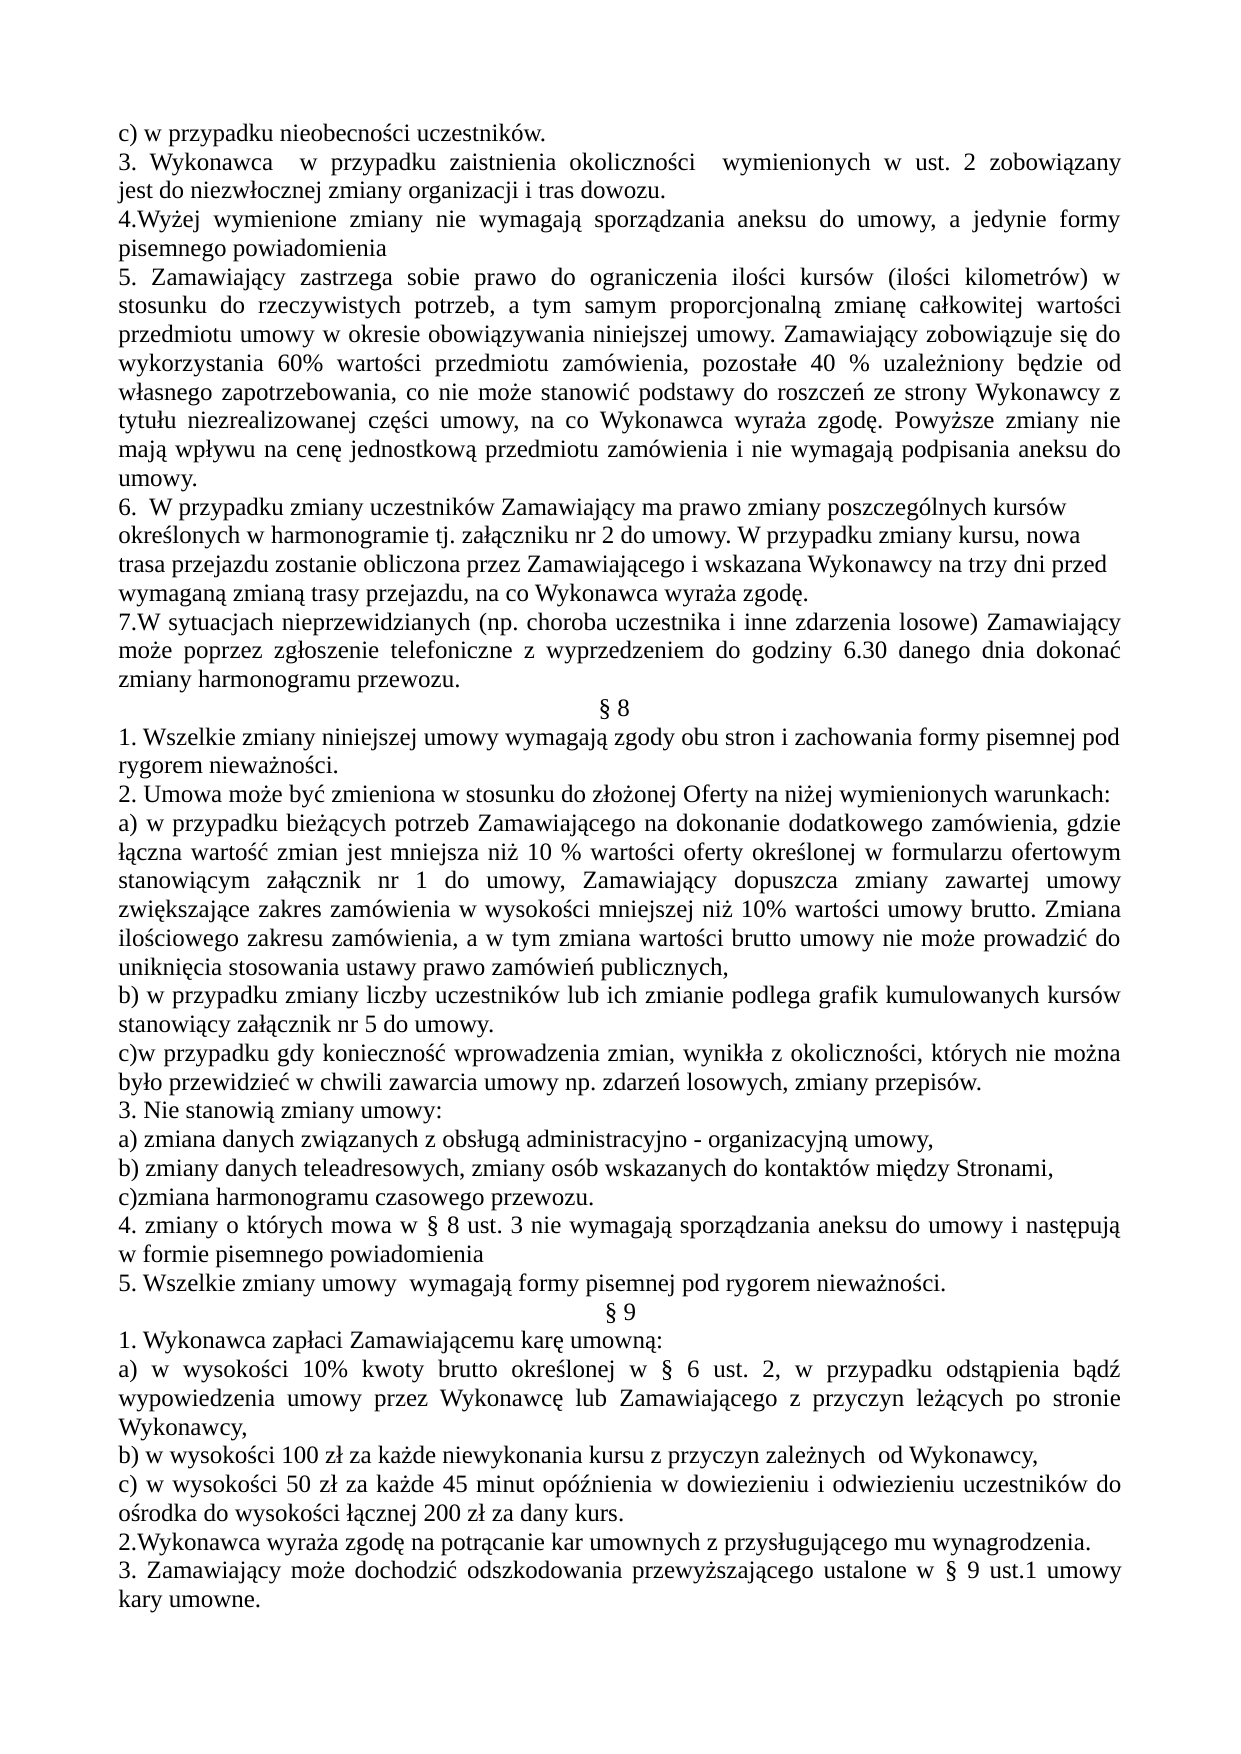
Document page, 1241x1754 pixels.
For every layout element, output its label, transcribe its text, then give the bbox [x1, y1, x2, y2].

text 6. W przypadku zmiany uczestników Zamawiający ma prawo zmiany poszczególnych kursów określonych w harmonogramie tj. załączniku nr 2 do umowy. W przypadku zmiany kursu, nowa trasa przejazdu zostanie obliczona przez Zamawiającego i wskazana Wykonawcy na trzy dni przed wymaganą zmianą trasy przejazdu, na co Wykonawca wyraża zgodę. [118, 492, 1122, 607]
text 7.W sytuacjach nieprzewidzianych (np. choroba uczestnika i inne zdarzenia losowe) Zamawiający może poprzez zgłoszenie telefoniczne z wyprzedzeniem do godziny 6.30 danego dnia dokonać zmiany harmonogramu przewozu. [118, 607, 1122, 693]
text 5. Zamawiający zastrzega sobie prawo do ograniczenia ilości kursów (ilości kilometrów) w stosunku do rzeczywistych potrzeb, a tym samym proporcjonalną zmianę całkowitej wartości przedmiotu umowy w okresie obowiązywania niniejszej umowy. Zamawiający zobowiązuje się do wykorzystania 60% wartości przedmiotu zamówienia, pozostałe 40 % uzależniony będzie od własnego zapotrzebowania, co nie może stanowić podstawy do roszczeń ze strony Wykonawcy z tytułu niezrealizowanej części umowy, na co Wykonawca wyraża zgodę. Powyższe zmiany nie mają wpływu na cenę jednostkową przedmiotu zamówienia i nie wymagają podpisania aneksu do umowy. [118, 262, 1122, 492]
text a) zmiana danych związanych z obsługą administracyjno - organizacyjną umowy, [118, 1124, 1122, 1153]
text 1. Wszelkie zmiany niniejszej umowy wymagają zgody obu stron i zachowania formy pisemnej pod rygorem nieważności. [118, 722, 1122, 779]
text 4.Wyżej wymienione zmiany nie wymagają sporządzania aneksu do umowy, a jedynie formy pisemnego powiadomienia [118, 204, 1122, 262]
text 1. Wykonawca zapłaci Zamawiającemu karę umowną: [118, 1326, 1122, 1354]
text c)w przypadku gdy konieczność wprowadzenia zmian, wynikła z okoliczności, których nie można było przewidzieć w chwili zawarcia umowy np. zdarzeń losowych, zmiany przepisów. [118, 1038, 1122, 1096]
text 3. Zamawiający może dochodzić odszkodowania przewyższającego ustalone w § 9 ust.1 umowy kary umowne. [118, 1556, 1122, 1613]
text 2.Wykonawca wyraża zgodę na potrącanie kar umownych z przysługującego mu wynagrodzenia. [118, 1527, 1122, 1556]
text b) w wysokości 100 zł za każde niewykonania kursu z przyczyn zależnych od Wykonawcy, [118, 1441, 1122, 1469]
text 3. Nie stanowią zmiany umowy: [118, 1096, 1122, 1124]
text 2. Umowa może być zmieniona w stosunku do złożonej Oferty na niżej wymienionych warunkach: [118, 779, 1122, 808]
text a) w przypadku bieżących potrzeb Zamawiającego na dokonanie dodatkowego zamówienia, gdzie łączna wartość zmian jest mniejsza niż 10 % wartości oferty określonej w formularzu ofertowym stanowiącym załącznik nr 1 do umowy, Zamawiający dopuszcza zmiany zawartej umowy zwiększające zakres zamówienia w wysokości mniejszej niż 10% wartości umowy brutto. Zmiana ilościowego zakresu zamówienia, a w tym zmiana wartości brutto umowy nie może prowadzić do uniknięcia stosowania ustawy prawo zamówień publicznych, [118, 808, 1122, 981]
text § 8 [118, 693, 1122, 722]
text b) w przypadku zmiany liczby uczestników lub ich zmianie podlega grafik kumulowanych kursów stanowiący załącznik nr 5 do umowy. [118, 981, 1122, 1038]
text a) w wysokości 10% kwoty brutto określonej w § 6 ust. 2, w przypadku odstąpienia bądź wypowiedzenia umowy przez Wykonawcę lub Zamawiającego z przyczyn leżących po stronie Wykonawcy, [118, 1354, 1122, 1441]
text c) w wysokości 50 zł za każde 45 minut opóźnienia w dowiezieniu i odwiezieniu uczestników do ośrodka do wysokości łącznej 200 zł za dany kurs. [118, 1469, 1122, 1527]
text c) w przypadku nieobecności uczestników. [118, 118, 1122, 147]
text 4. zmiany o których mowa w § 8 ust. 3 nie wymagają sporządzania aneksu do umowy i następują w formie pisemnego powiadomienia [118, 1211, 1122, 1268]
text 3. Wykonawca w przypadku zaistnienia okoliczności wymienionych w ust. 2 zobowiązany jest do niezwłocznej zmiany organizacji i tras dowozu. [118, 147, 1122, 204]
text c)zmiana harmonogramu czasowego przewozu. [118, 1182, 1122, 1211]
text 5. Wszelkie zmiany umowy wymagają formy pisemnej pod rygorem nieważności. [118, 1268, 1122, 1297]
text § 9 [118, 1297, 1122, 1326]
text b) zmiany danych teleadresowych, zmiany osób wskazanych do kontaktów między Stronami, [118, 1153, 1122, 1182]
